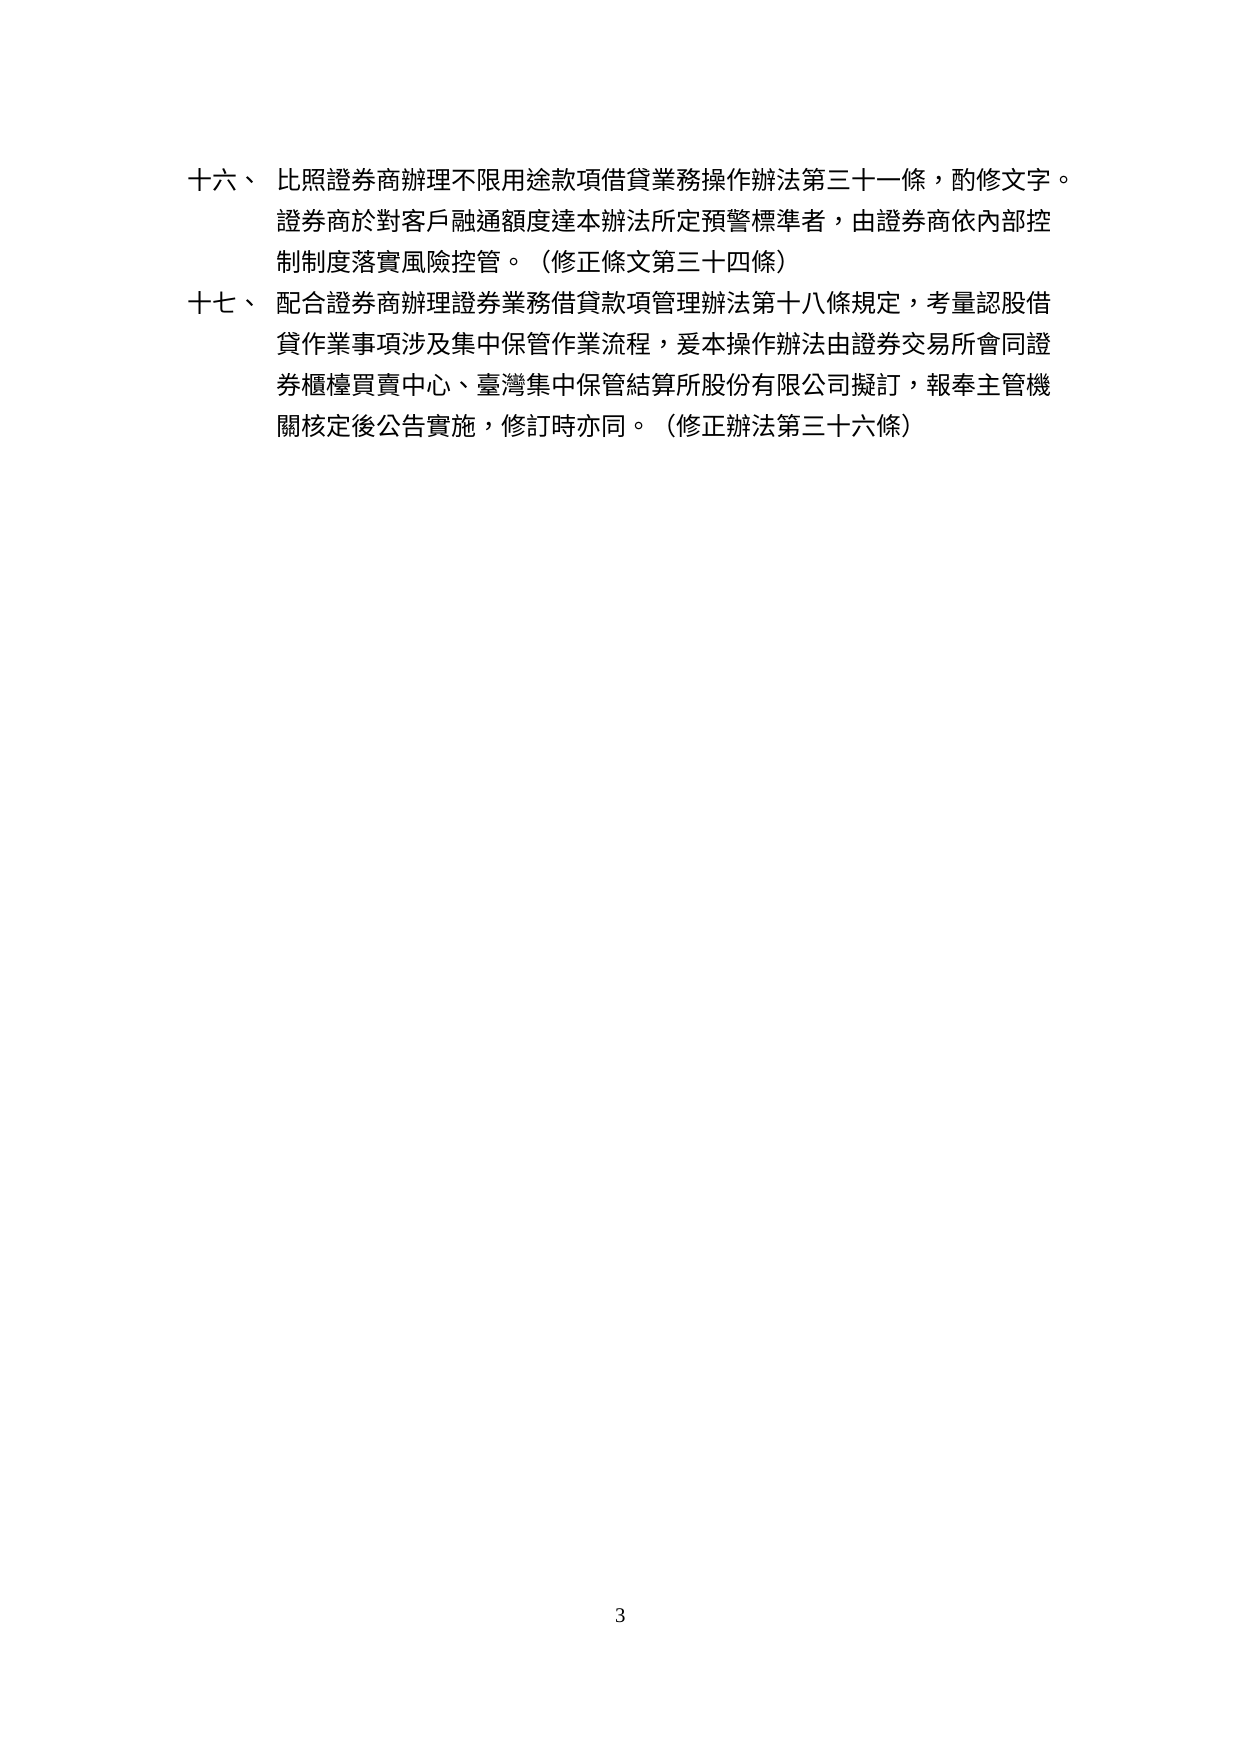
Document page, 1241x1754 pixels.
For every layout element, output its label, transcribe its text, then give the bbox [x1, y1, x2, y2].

list 比照證券商辦理不限用途款項借貸業務操作辦法第三十一條，酌修文字。證券商於對客戶融通額度達本辦法所定預警標準者，由證券商依內部控制制度落實風險控管。（修正條文第三十四條） [187, 158, 1053, 281]
list 配合證券商辦理證券業務借貸款項管理辦法第十八條規定，考量認股借貸作業事項涉及集中保管作業流程，爰本操作辦法由證券交易所會同證券櫃檯買賣中心、臺灣集中保管結算所股份有限公司擬訂，報奉主管機關核定後公告實施，修訂時亦同。（修正辦法第三十六條） [187, 281, 1053, 445]
